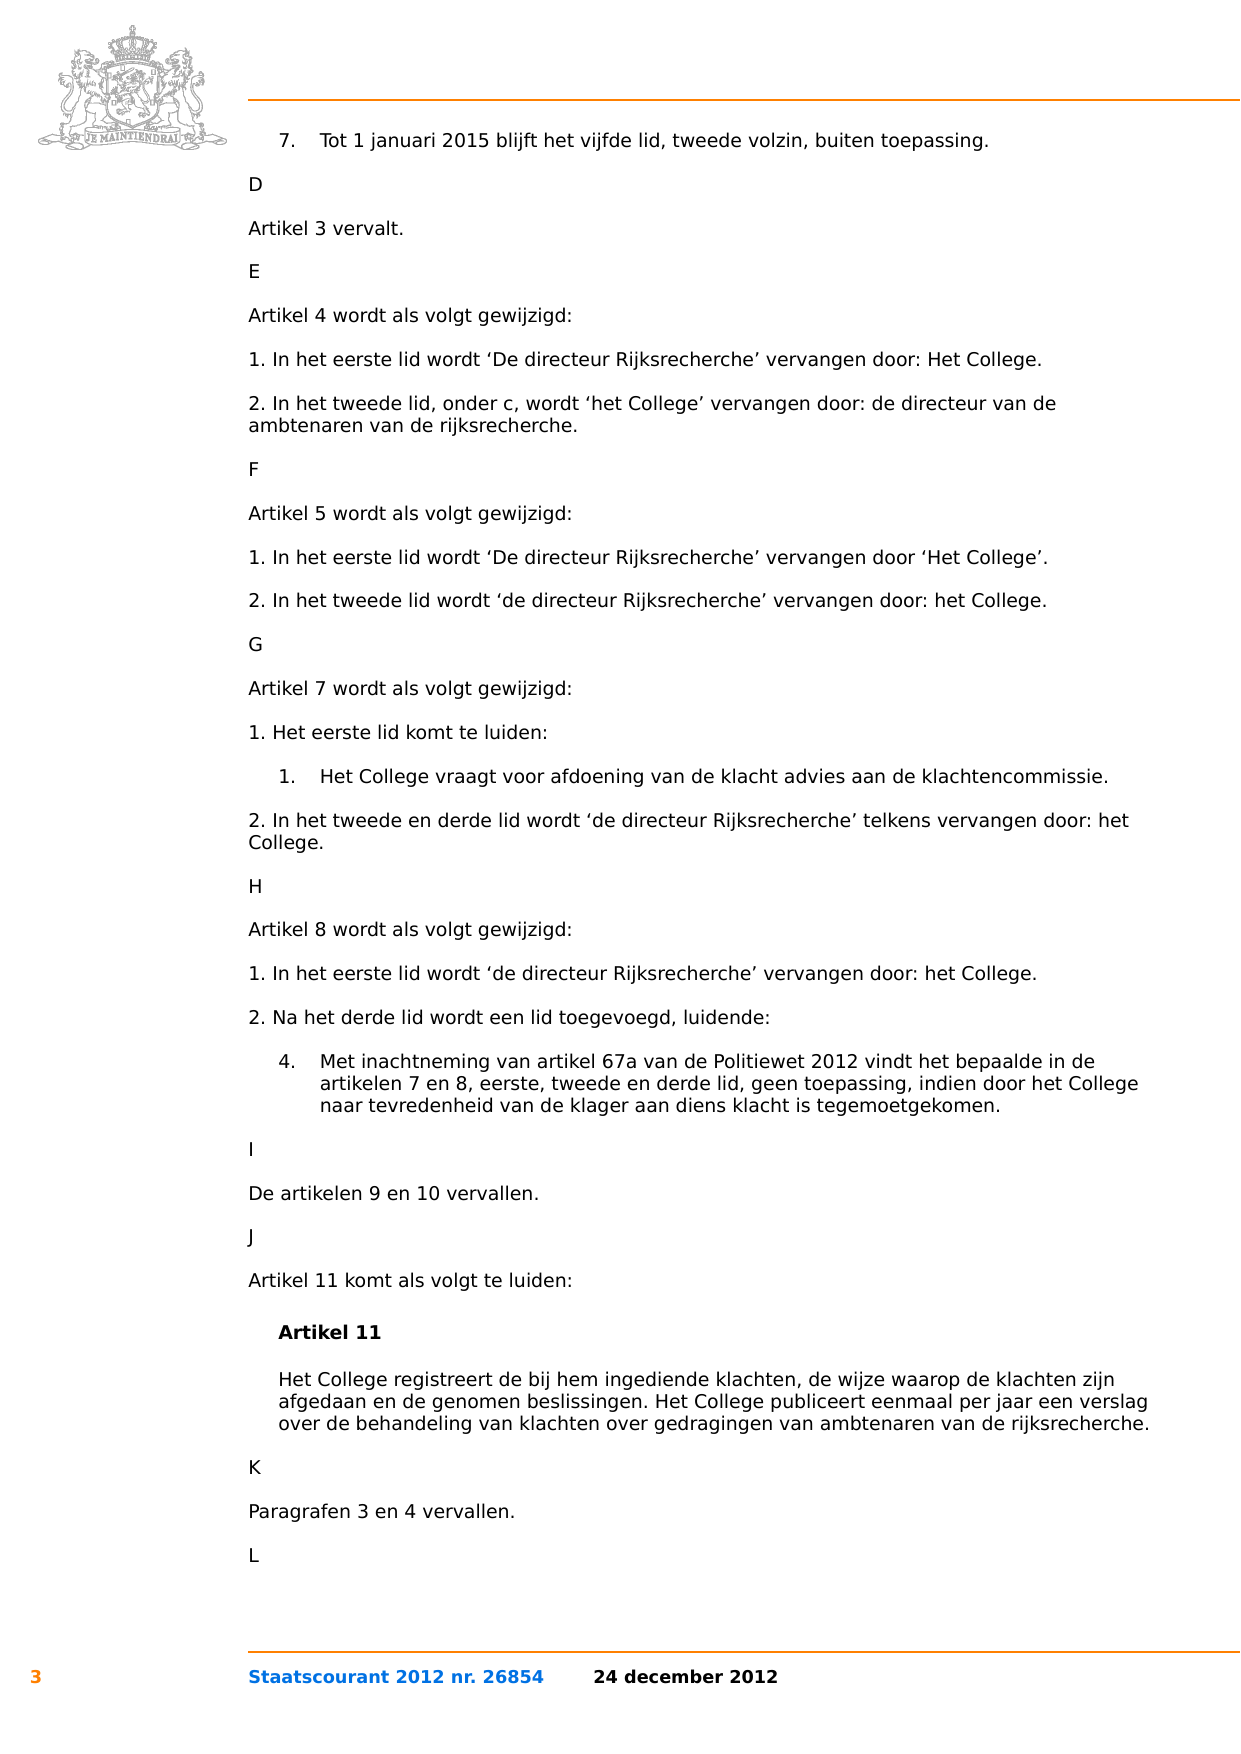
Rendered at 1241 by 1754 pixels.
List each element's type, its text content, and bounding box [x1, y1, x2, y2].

text 1. In het eerste lid wordt ‘De directeur Rijksrecherche’ vervangen door: Het College. [248, 349, 1163, 371]
text 7. Tot 1 januari 2015 blijft het vijfde lid, tweede volzin, buiten toepassing. [278, 130, 1163, 152]
picture [38, 25, 227, 150]
text D [248, 174, 1163, 196]
text 2. In het tweede lid wordt ‘de directeur Rijksrecherche’ vervangen door: het College. [248, 590, 1163, 612]
text Het College registreert de bij hem ingediende klachten, de wijze waarop de klachten zijn afgedaan en de genomen beslissingen. Het College publiceert eenmaal per jaar een verslag over de behandeling van klachten over gedragingen van ambtenaren van de rijksrecherche. [278, 1369, 1163, 1435]
text 2. Na het derde lid wordt een lid toegevoegd, luidende: [248, 1007, 1163, 1029]
text K [248, 1457, 1163, 1479]
text L [248, 1545, 1163, 1567]
text 1. In het eerste lid wordt ‘de directeur Rijksrecherche’ vervangen door: het College. [248, 963, 1163, 985]
text H [248, 876, 1163, 897]
text E [248, 261, 1163, 283]
text Artikel 7 wordt als volgt gewijzigd: [248, 678, 1163, 700]
text F [248, 459, 1163, 481]
text I [248, 1139, 1163, 1161]
text 1. Het College vraagt voor afdoening van de klacht advies aan de klachtencommissie. [278, 766, 1163, 788]
text Artikel 3 vervalt. [248, 218, 1163, 239]
text De artikelen 9 en 10 vervallen. [248, 1183, 1163, 1204]
text 1. Het eerste lid komt te luiden: [248, 722, 1163, 744]
text J [248, 1226, 1163, 1248]
text Paragrafen 3 en 4 vervallen. [248, 1501, 1163, 1523]
text Artikel 8 wordt als volgt gewijzigd: [248, 919, 1163, 941]
text 4. Met inachtneming van artikel 67a van de Politiewet 2012 vindt het bepaalde in de artikelen 7 en 8, eerste, tweede en derde lid, geen toepassing, indien door het College naar tevredenheid van de klager aan diens klacht is tegemoetgekomen. [278, 1051, 1163, 1117]
text 2. In het tweede en derde lid wordt ‘de directeur Rijksrecherche’ telkens vervangen door: het College. [248, 810, 1163, 854]
subtitle Artikel 11 [278, 1322, 1163, 1344]
text 1. In het eerste lid wordt ‘De directeur Rijksrecherche’ vervangen door ‘Het College’. [248, 547, 1163, 568]
text Artikel 4 wordt als volgt gewijzigd: [248, 305, 1163, 327]
text 2. In het tweede lid, onder c, wordt ‘het College’ vervangen door: de directeur van de ambtenaren van de rijksrecherche. [248, 393, 1163, 437]
text Artikel 11 komt als volgt te luiden: [248, 1270, 1163, 1292]
text G [248, 634, 1163, 656]
text Artikel 5 wordt als volgt gewijzigd: [248, 503, 1163, 525]
